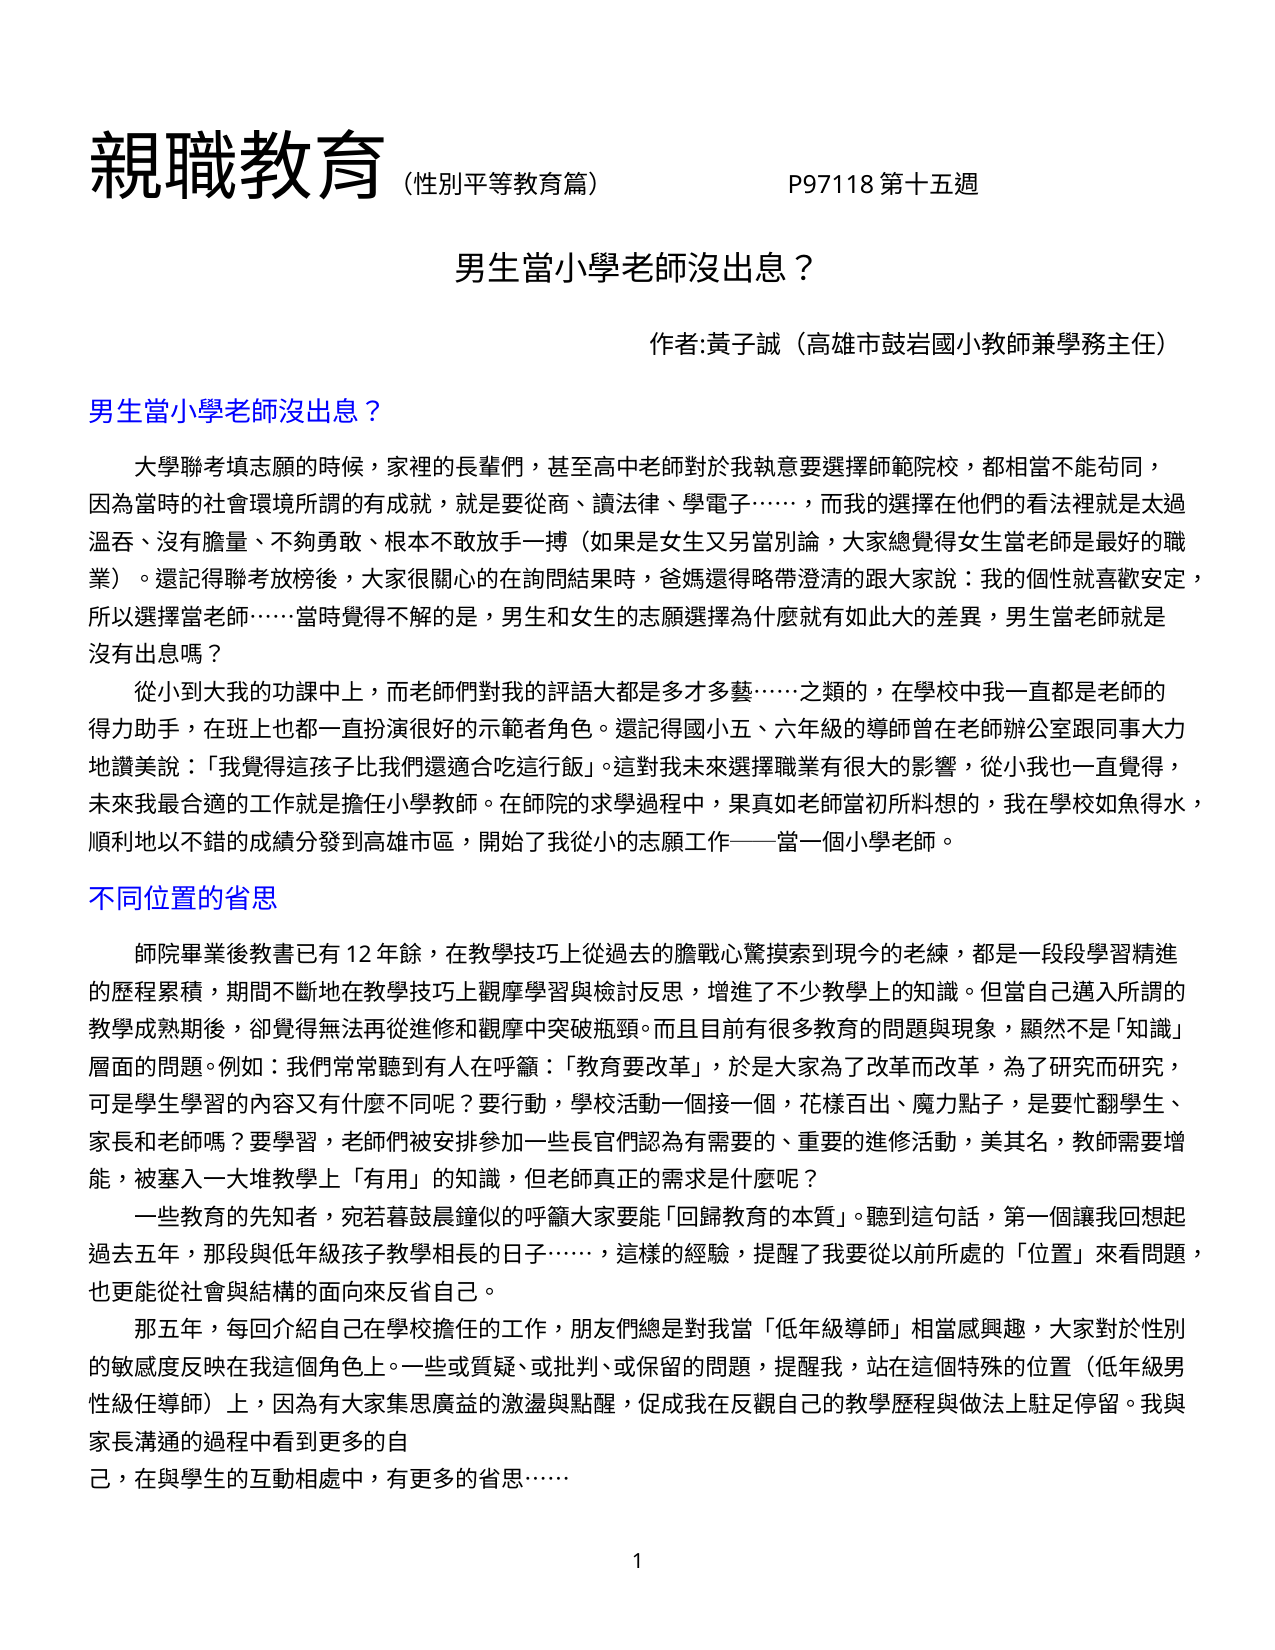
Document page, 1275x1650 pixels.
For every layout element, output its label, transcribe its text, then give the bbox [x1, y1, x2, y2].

text 己，在與學生的互動相處中，有更多的省思…… [89, 1459, 1186, 1497]
text 師院畢業後教書已有12年餘，在教學技巧上從過去的膽戰心驚摸索到現今的老練，都是一段段學習精進的歷程累積，期間不斷地在教學技巧上觀摩學習與檢討反思，增進了不少教學上的知識。但當自己邁入所謂的教學成熟期後，卻覺得無法再從進修和觀摩中突破瓶頸。而且目前有很多教育的問題與現象，顯然不是「知識」層面的問題。例如：我們常常聽到有人在呼籲：「教育要改革」，於是大家為了改革而改革，為了研究而研究，可是學生學習的內容又有什麼不同呢？要行動，學校活動一個接一個，花樣百出、魔力點子，是要忙翻學生、家長和老師嗎？要學習，老師們被安排參加一些長官們認為有需要的、重要的進修活動，美其名，教師需要增能，被塞入一大堆教學上「有用」的知識，但老師真正的需求是什麼呢？ [89, 934, 1186, 1197]
text 不同位置的省思 [89, 859, 1186, 934]
text 親職教育（性別平等教育篇） P97118第十五週 [89, 105, 1186, 218]
text 從小到大我的功課中上，而老師們對我的評語大都是多才多藝……之類的，在學校中我一直都是老師的得力助手，在班上也都一直扮演很好的示範者角色。還記得國小五、六年級的導師曾在老師辦公室跟同事大力地讚美說：「我覺得這孩子比我們還適合吃這行飯」。這對我未來選擇職業有很大的影響，從小我也一直覺得，未來我最合適的工作就是擔任小學教師。在師院的求學過程中，果真如老師當初所料想的，我在學校如魚得水，順利地以不錯的成績分發到高雄市區，開始了我從小的志願工作──當一個小學老師。 [89, 672, 1186, 859]
text 那五年，每回介紹自己在學校擔任的工作，朋友們總是對我當「低年級導師」相當感興趣，大家對於性別的敏感度反映在我這個角色上。一些或質疑、或批判、或保留的問題，提醒我，站在這個特殊的位置（低年級男性級任導師）上，因為有大家集思廣益的激盪與點醒，促成我在反觀自己的教學歷程與做法上駐足停留。我與家長溝通的過程中看到更多的自 [89, 1309, 1186, 1459]
text 男生當小學老師沒出息？ [89, 228, 1186, 303]
text 男生當小學老師沒出息？ [89, 372, 1186, 447]
text 作者:黃子誠（高雄市鼓岩國小教師兼學務主任） [89, 324, 1186, 361]
text 大學聯考填志願的時候，家裡的長輩們，甚至高中老師對於我執意要選擇師範院校，都相當不能茍同，因為當時的社會環境所謂的有成就，就是要從商、讀法律、學電子……，而我的選擇在他們的看法裡就是太過溫吞、沒有膽量、不夠勇敢、根本不敢放手一搏（如果是女生又另當別論，大家總覺得女生當老師是最好的職業）。還記得聯考放榜後，大家很關心的在詢問結果時，爸媽還得略帶澄清的跟大家說：我的個性就喜歡安定，所以選擇當老師……當時覺得不解的是，男生和女生的志願選擇為什麼就有如此大的差異，男生當老師就是沒有出息嗎？ [89, 447, 1186, 672]
text 一些教育的先知者，宛若暮鼓晨鐘似的呼籲大家要能「回歸教育的本質」。聽到這句話，第一個讓我回想起過去五年，那段與低年級孩子教學相長的日子……，這樣的經驗，提醒了我要從以前所處的「位置」來看問題，也更能從社會與結構的面向來反省自己。 [89, 1197, 1186, 1309]
